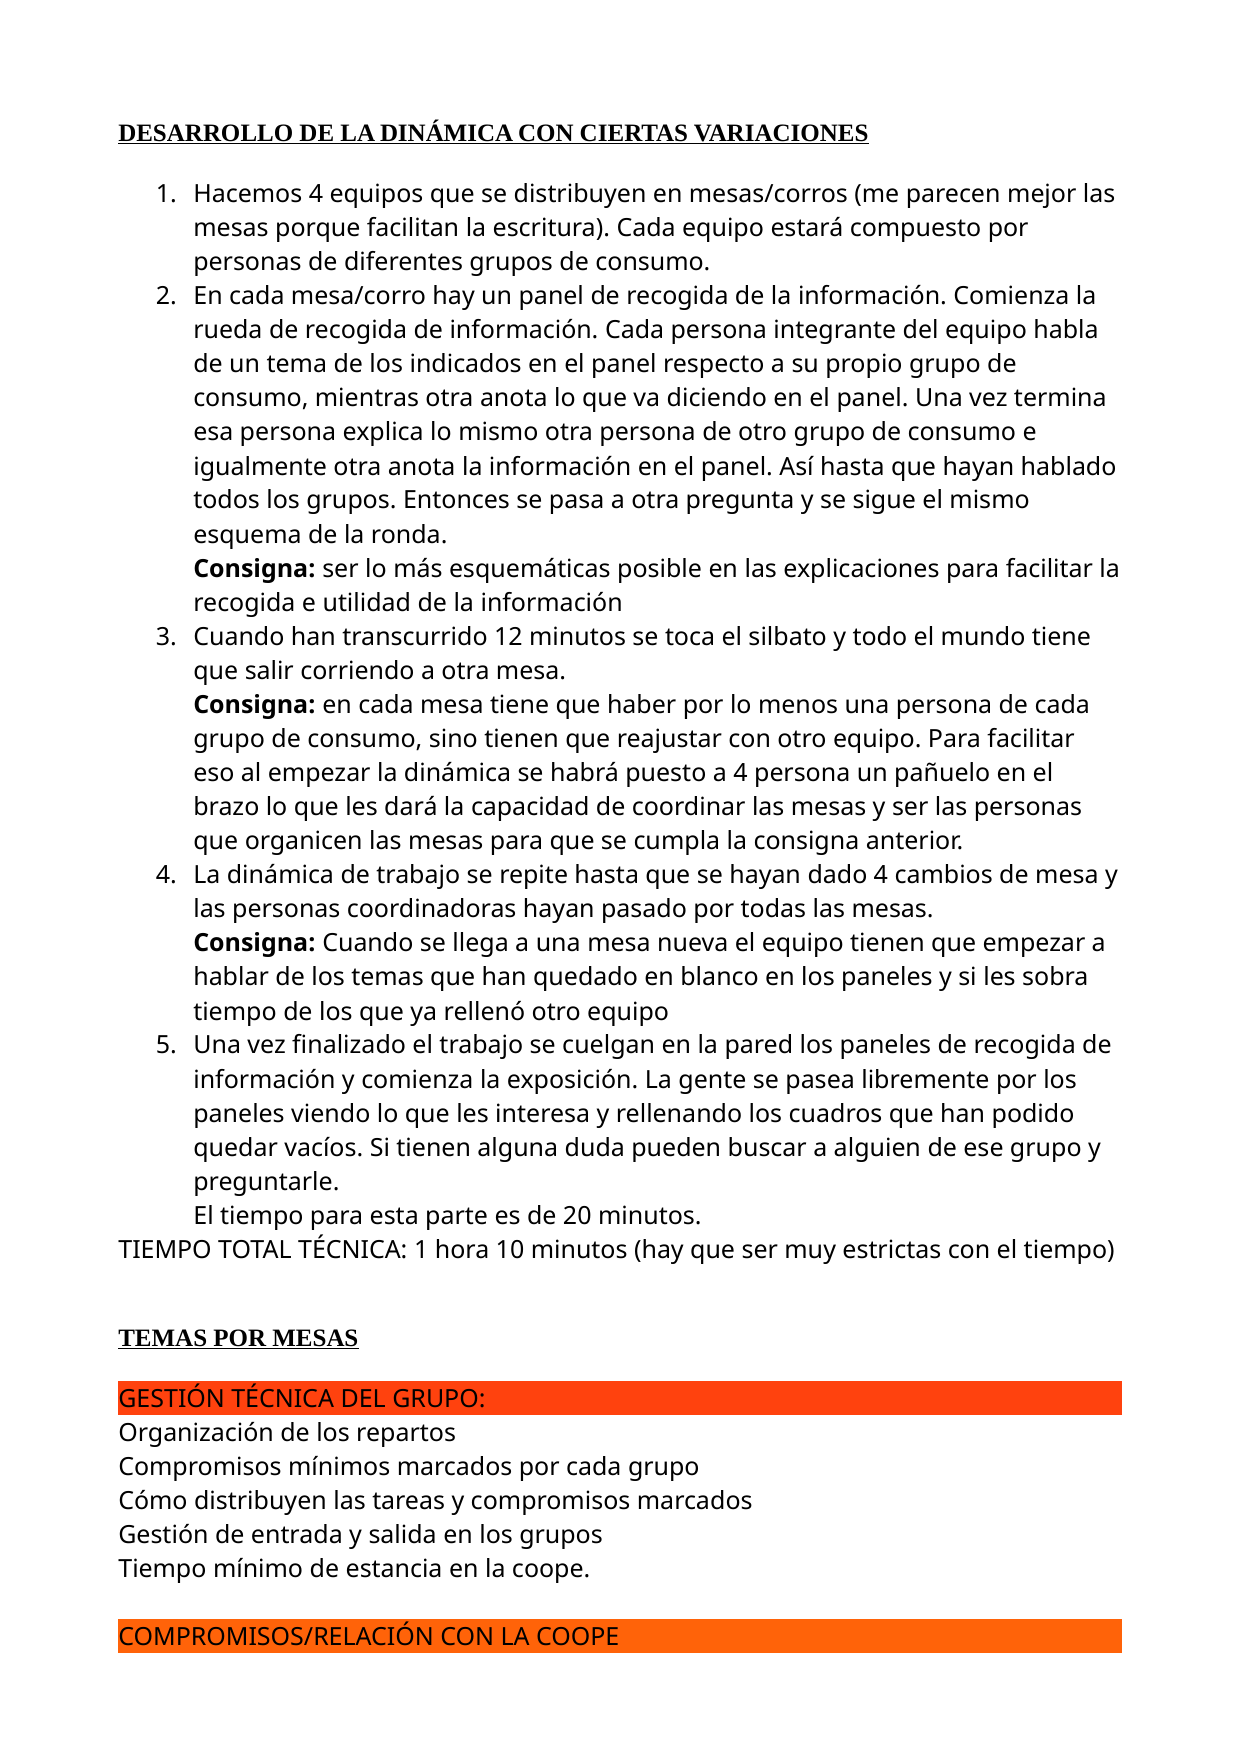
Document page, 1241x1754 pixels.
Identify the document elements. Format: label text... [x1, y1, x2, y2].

text Organización de los repartos [118, 1415, 1122, 1449]
list Una vez finalizado el trabajo se cuelgan en la pared los paneles de recogida de información y comienza la exposición. La gente se pasea libremente por los paneles viendo lo que les interesa y rellenando los cuadros que han podido quedar vacíos. Si tienen alguna duda pueden buscar a alguien de ese grupo y preguntarle. [156, 1027, 1122, 1197]
list Consigna: Cuando se llega a una mesa nueva el equipo tienen que empezar a hablar de los temas que han quedado en blanco en los paneles y si les sobra tiempo de los que ya rellenó otro equipo [156, 925, 1122, 1027]
list El tiempo para esta parte es de 20 minutos. [156, 1197, 1122, 1232]
text GESTIÓN TÉCNICA DEL GRUPO: [118, 1381, 1122, 1415]
text TEMAS POR MESAS [118, 1323, 1122, 1352]
list Consigna: ser lo más esquemáticas posible en las explicaciones para facilitar la recogida e utilidad de la información [156, 550, 1122, 618]
list Hacemos 4 equipos que se distribuyen en mesas/corros (me parecen mejor las mesas porque facilitan la escritura). Cada equipo estará compuesto por personas de diferentes grupos de consumo. [156, 176, 1122, 278]
text COMPROMISOS/RELACIÓN CON LA COOPE [118, 1619, 1122, 1653]
list La dinámica de trabajo se repite hasta que se hayan dado 4 cambios de mesa y las personas coordinadoras hayan pasado por todas las mesas. [156, 857, 1122, 925]
list Cuando han transcurrido 12 minutos se toca el silbato y todo el mundo tiene que salir corriendo a otra mesa. [156, 618, 1122, 687]
list Consigna: en cada mesa tiene que haber por lo menos una persona de cada grupo de consumo, sino tienen que reajustar con otro equipo. Para facilitar eso al empezar la dinámica se habrá puesto a 4 persona un pañuelo en el brazo lo que les dará la capacidad de coordinar las mesas y ser las personas que organicen las mesas para que se cumpla la consigna anterior. [156, 687, 1122, 857]
text Cómo distribuyen las tareas y compromisos marcados [118, 1483, 1122, 1517]
text Tiempo mínimo de estancia en la coope. [118, 1551, 1122, 1585]
text DESARROLLO DE LA DINÁMICA CON CIERTAS VARIACIONES [118, 118, 1122, 147]
text Compromisos mínimos marcados por cada grupo [118, 1449, 1122, 1483]
text TIEMPO TOTAL TÉCNICA: 1 hora 10 minutos (hay que ser muy estrictas con el tiempo) [118, 1232, 1122, 1266]
list En cada mesa/corro hay un panel de recogida de la información. Comienza la rueda de recogida de información. Cada persona integrante del equipo habla de un tema de los indicados en el panel respecto a su propio grupo de consumo, mientras otra anota lo que va diciendo en el panel. Una vez termina esa persona explica lo mismo otra persona de otro grupo de consumo e igualmente otra anota la información en el panel. Así hasta que hayan hablado todos los grupos. Entonces se pasa a otra pregunta y se sigue el mismo esquema de la ronda. [156, 278, 1122, 550]
text Gestión de entrada y salida en los grupos [118, 1517, 1122, 1551]
